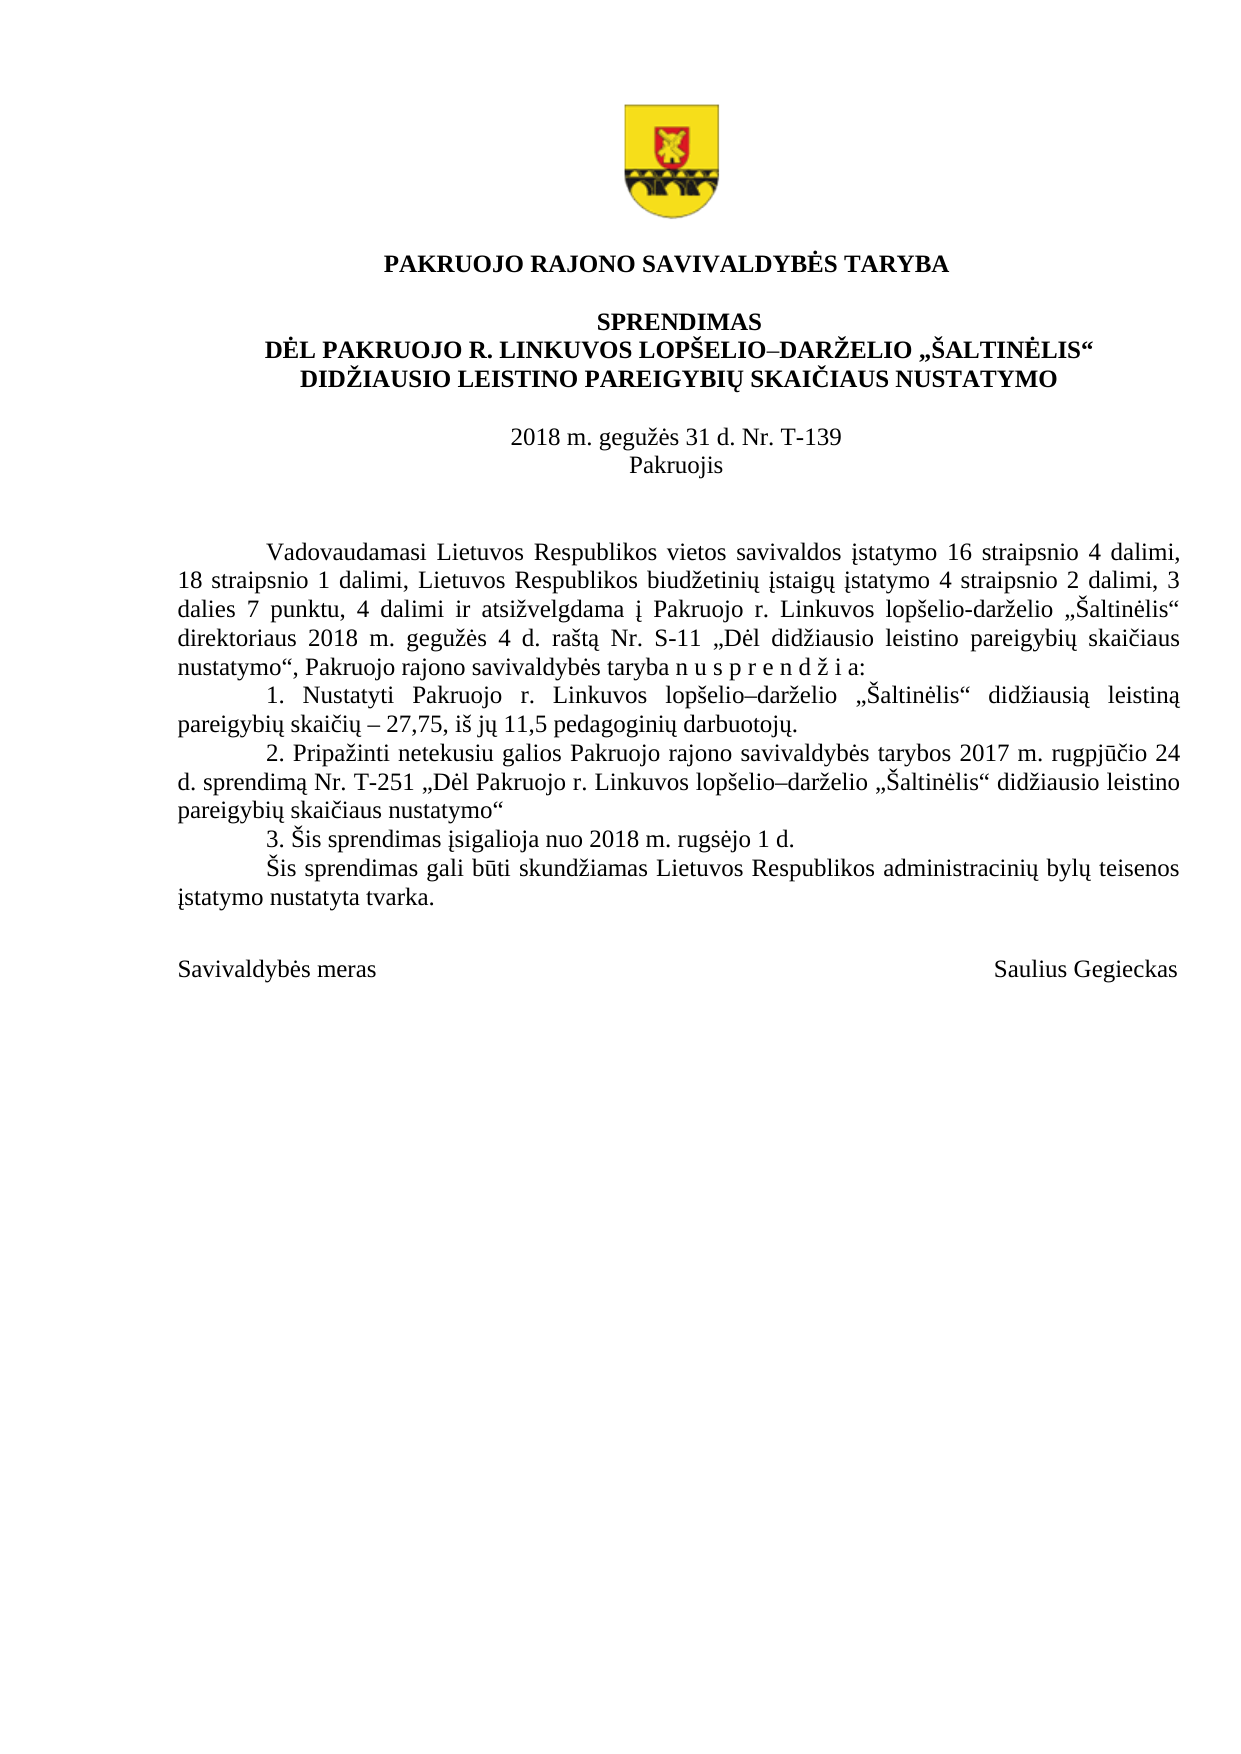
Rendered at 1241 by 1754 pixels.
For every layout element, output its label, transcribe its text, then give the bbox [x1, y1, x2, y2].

table_cell DĖL PAKRUOJO R. LINKUVOS LOPŠELIO–DARŽELIO „ŠALTINĖLIS“ DIDŽIAUSIO LEISTINO PAREIGYBIŲ SKAIČIAUS NUSTATYMO [177, 336, 1181, 422]
table_cell Pakruojis [177, 451, 1181, 479]
table_cell [672, 1320, 777, 1349]
table_header [166, 1126, 1201, 1248]
table_cell SPRENDIMAS [177, 307, 1181, 336]
table_cell [778, 1349, 1190, 1383]
table_cell [166, 1320, 672, 1349]
table_cell [1190, 1268, 1201, 1320]
table_cell [778, 1320, 1190, 1349]
table_cell [166, 1248, 1201, 1267]
text Vadovaudamasi Lietuvos Respublikos vietos savivaldos įstatymo 16 straipsnio 4 dalimi, 18 straipsnio 1 dalimi, Lietuvos Respublikos biudžetinių įstaigų įstatymo 4 straipsnio 2 dalimi, 3 dalies 7 punktu, 4 dalimi ir atsižvelgdama į Pakruojo r. Linkuvos lopšelio-darželio „Šaltinėlis“ direktoriaus 2018 m. gegužės 4 d. raštą Nr. S-11 „Dėl didžiausio leistino pareigybių skaičiaus nustatymo“, Pakruojo rajono savivaldybės taryba n u s p r e n d ž i a: [177, 537, 1181, 681]
table_cell [778, 1383, 1190, 1451]
table_cell [1190, 1320, 1201, 1349]
table_cell [166, 1383, 672, 1451]
table_cell [1190, 1383, 1201, 1451]
table_cell [166, 1349, 672, 1383]
table_cell [672, 1383, 777, 1451]
text 1. Nustatyti Pakruojo r. Linkuvos lopšelio–darželio „Šaltinėlis“ didžiausią leistiną pareigybių skaičių – 27,75, iš jų 11,5 pedagoginių darbuotojų. [177, 681, 1181, 738]
text 2. Pripažinti netekusiu galios Pakruojo rajono savivaldybės tarybos 2017 m. rugpjūčio 24 d. sprendimą Nr. T-251 „Dėl Pakruojo r. Linkuvos lopšelio–darželio „Šaltinėlis“ didžiausio leistino pareigybių skaičiaus nustatymo“ [177, 738, 1181, 824]
table_cell [166, 1268, 1190, 1320]
table_header PAKRUOJO RAJONO SAVIVALDYBĖS TARYBA [177, 104, 1210, 278]
text Savivaldybės meras Saulius Gegieckas [177, 954, 1181, 982]
table_cell 2018 m. gegužės 31 d. Nr. T-139 [177, 422, 1181, 451]
table_cell [672, 1349, 777, 1383]
text 3. Šis sprendimas įsigalioja nuo 2018 m. rugsėjo 1 d. [177, 824, 1181, 853]
text Šis sprendimas gali būti skundžiamas Lietuvos Respublikos administracinių bylų teisenos įstatymo nustatyta tvarka. [177, 853, 1181, 911]
table_cell [1190, 1349, 1201, 1383]
table_cell [177, 278, 1181, 307]
